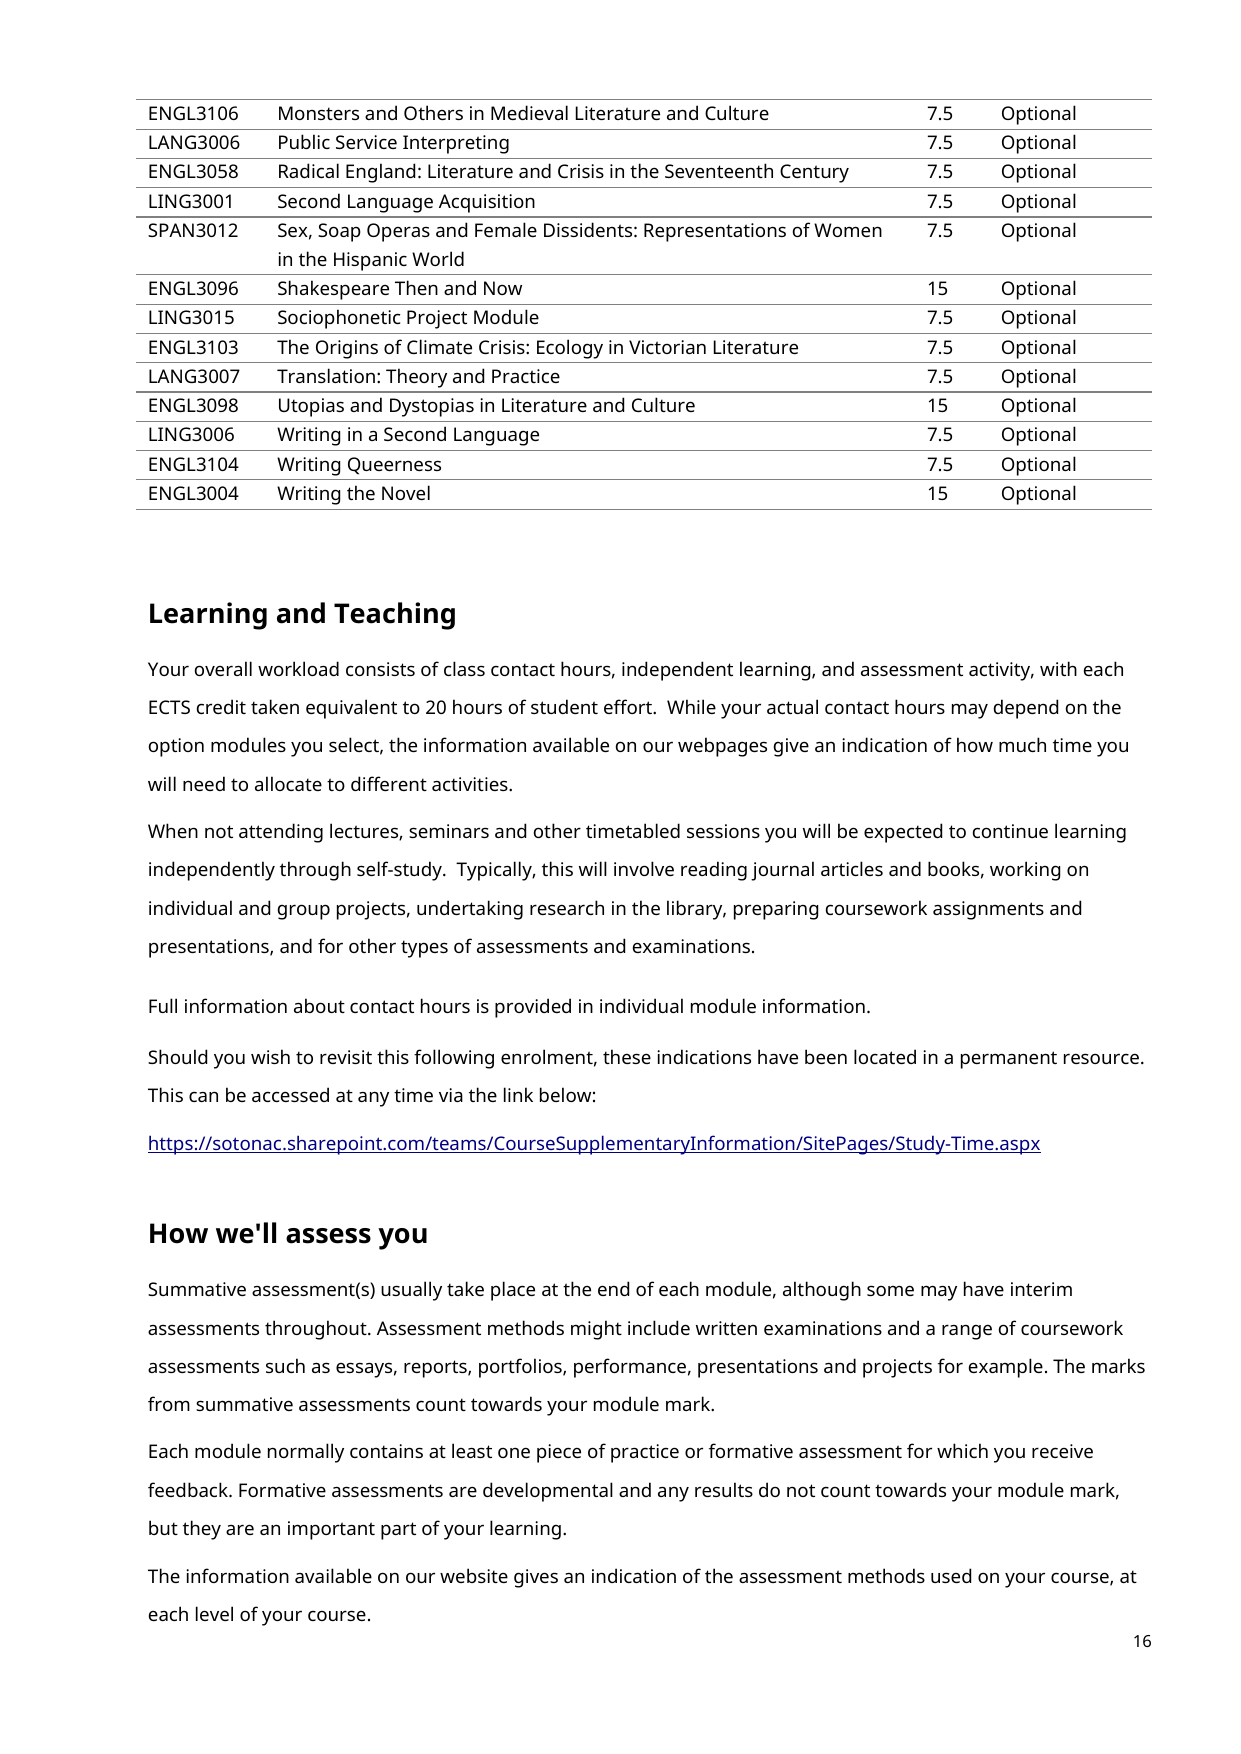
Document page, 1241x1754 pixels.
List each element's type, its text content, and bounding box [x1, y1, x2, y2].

table_cell Optional [989, 188, 1152, 216]
table_cell Optional [989, 393, 1152, 421]
table_cell Optional [989, 305, 1152, 333]
table_cell Writing the Novel [266, 480, 916, 508]
table_cell LING3015 [136, 305, 266, 333]
table_cell Second Language Acquisition [266, 188, 916, 216]
text Should you wish to revisit this following enrolment, these indications have been located in a permanent resource. This can be accessed at any time via the link below: [148, 1044, 1152, 1108]
table_cell 7.5 [916, 422, 989, 450]
table_cell Optional [989, 218, 1152, 274]
table_cell Optional [989, 334, 1152, 362]
subtitle How we'll assess you [148, 1215, 1152, 1252]
table_cell Optional [989, 159, 1152, 187]
table_cell Optional [989, 275, 1152, 304]
subtitle Learning and Teaching [148, 595, 1152, 632]
text Your overall workload consists of class contact hours, independent learning, and assessment activity, with each ECTS credit taken equivalent to 20 hours of student effort. While your actual contact hours may depend on the option modules you select, the information available on our webpages give an indication of how much time you will need to allocate to different activities. [148, 656, 1152, 796]
table_cell 7.5 [916, 218, 989, 274]
table_cell 7.5 [916, 130, 989, 158]
table_cell Shakespeare Then and Now [266, 275, 916, 304]
table_cell 7.5 [916, 100, 989, 128]
table_cell 7.5 [916, 305, 989, 333]
table_cell LANG3006 [136, 130, 266, 158]
table_cell ENGL3098 [136, 393, 266, 421]
table_cell ENGL3058 [136, 159, 266, 187]
table_cell ENGL3106 [136, 100, 266, 128]
table_cell 7.5 [916, 451, 989, 479]
table_cell Optional [989, 480, 1152, 508]
text When not attending lectures, seminars and other timetabled sessions you will be expected to continue learning independently through self-study. Typically, this will involve reading journal articles and books, working on individual and group projects, undertaking research in the library, preparing coursework assignments and presentations, and for other types of assessments and examinations. [148, 818, 1152, 959]
table_cell 15 [916, 480, 989, 508]
table_cell Translation: Theory and Practice [266, 363, 916, 391]
table_cell 7.5 [916, 363, 989, 391]
table_cell Radical England: Literature and Crisis in the Seventeenth Century [266, 159, 916, 187]
text Each module normally contains at least one piece of practice or formative assessment for which you receive feedback. Formative assessments are developmental and any results do not count towards your module mark, but they are an important part of your learning. [148, 1439, 1152, 1541]
table_cell Optional [989, 130, 1152, 158]
table_cell Optional [989, 451, 1152, 479]
table_cell 7.5 [916, 188, 989, 216]
table_cell Optional [989, 363, 1152, 391]
table_cell Sociophonetic Project Module [266, 305, 916, 333]
text Summative assessment(s) usually take place at the end of each module, although some may have interim assessments throughout. Assessment methods might include written examinations and a range of coursework assessments such as essays, reports, portfolios, performance, presentations and projects for example. The marks from summative assessments count towards your module mark. [148, 1277, 1152, 1417]
table_cell 15 [916, 393, 989, 421]
table_cell ENGL3004 [136, 480, 266, 508]
text https://sotonac.sharepoint.com/teams/CourseSupplementaryInformation/SitePages/Study-Time.aspx [148, 1130, 1152, 1155]
table_cell ENGL3104 [136, 451, 266, 479]
table_cell LANG3007 [136, 363, 266, 391]
table_cell Optional [989, 422, 1152, 450]
table_cell Writing Queerness [266, 451, 916, 479]
table_cell 7.5 [916, 159, 989, 187]
table_cell The Origins of Climate Crisis: Ecology in Victorian Literature [266, 334, 916, 362]
table_cell 15 [916, 275, 989, 304]
table_cell SPAN3012 [136, 218, 266, 274]
table_cell LING3001 [136, 188, 266, 216]
table_cell Sex, Soap Operas and Female Dissidents: Representations of Women in the Hispanic World [266, 218, 916, 274]
table_cell ENGL3103 [136, 334, 266, 362]
table_cell Writing in a Second Language [266, 422, 916, 450]
table_cell ENGL3096 [136, 275, 266, 304]
table_cell Utopias and Dystopias in Literature and Culture [266, 393, 916, 421]
table_cell 7.5 [916, 334, 989, 362]
text Full information about contact hours is provided in individual module information. [148, 993, 1152, 1019]
table_cell Optional [989, 100, 1152, 128]
table_cell Public Service Interpreting [266, 130, 916, 158]
table_cell LING3006 [136, 422, 266, 450]
table_cell Monsters and Others in Medieval Literature and Culture [266, 100, 916, 128]
text The information available on our website gives an indication of the assessment methods used on your course, at each level of your course. [148, 1563, 1152, 1627]
